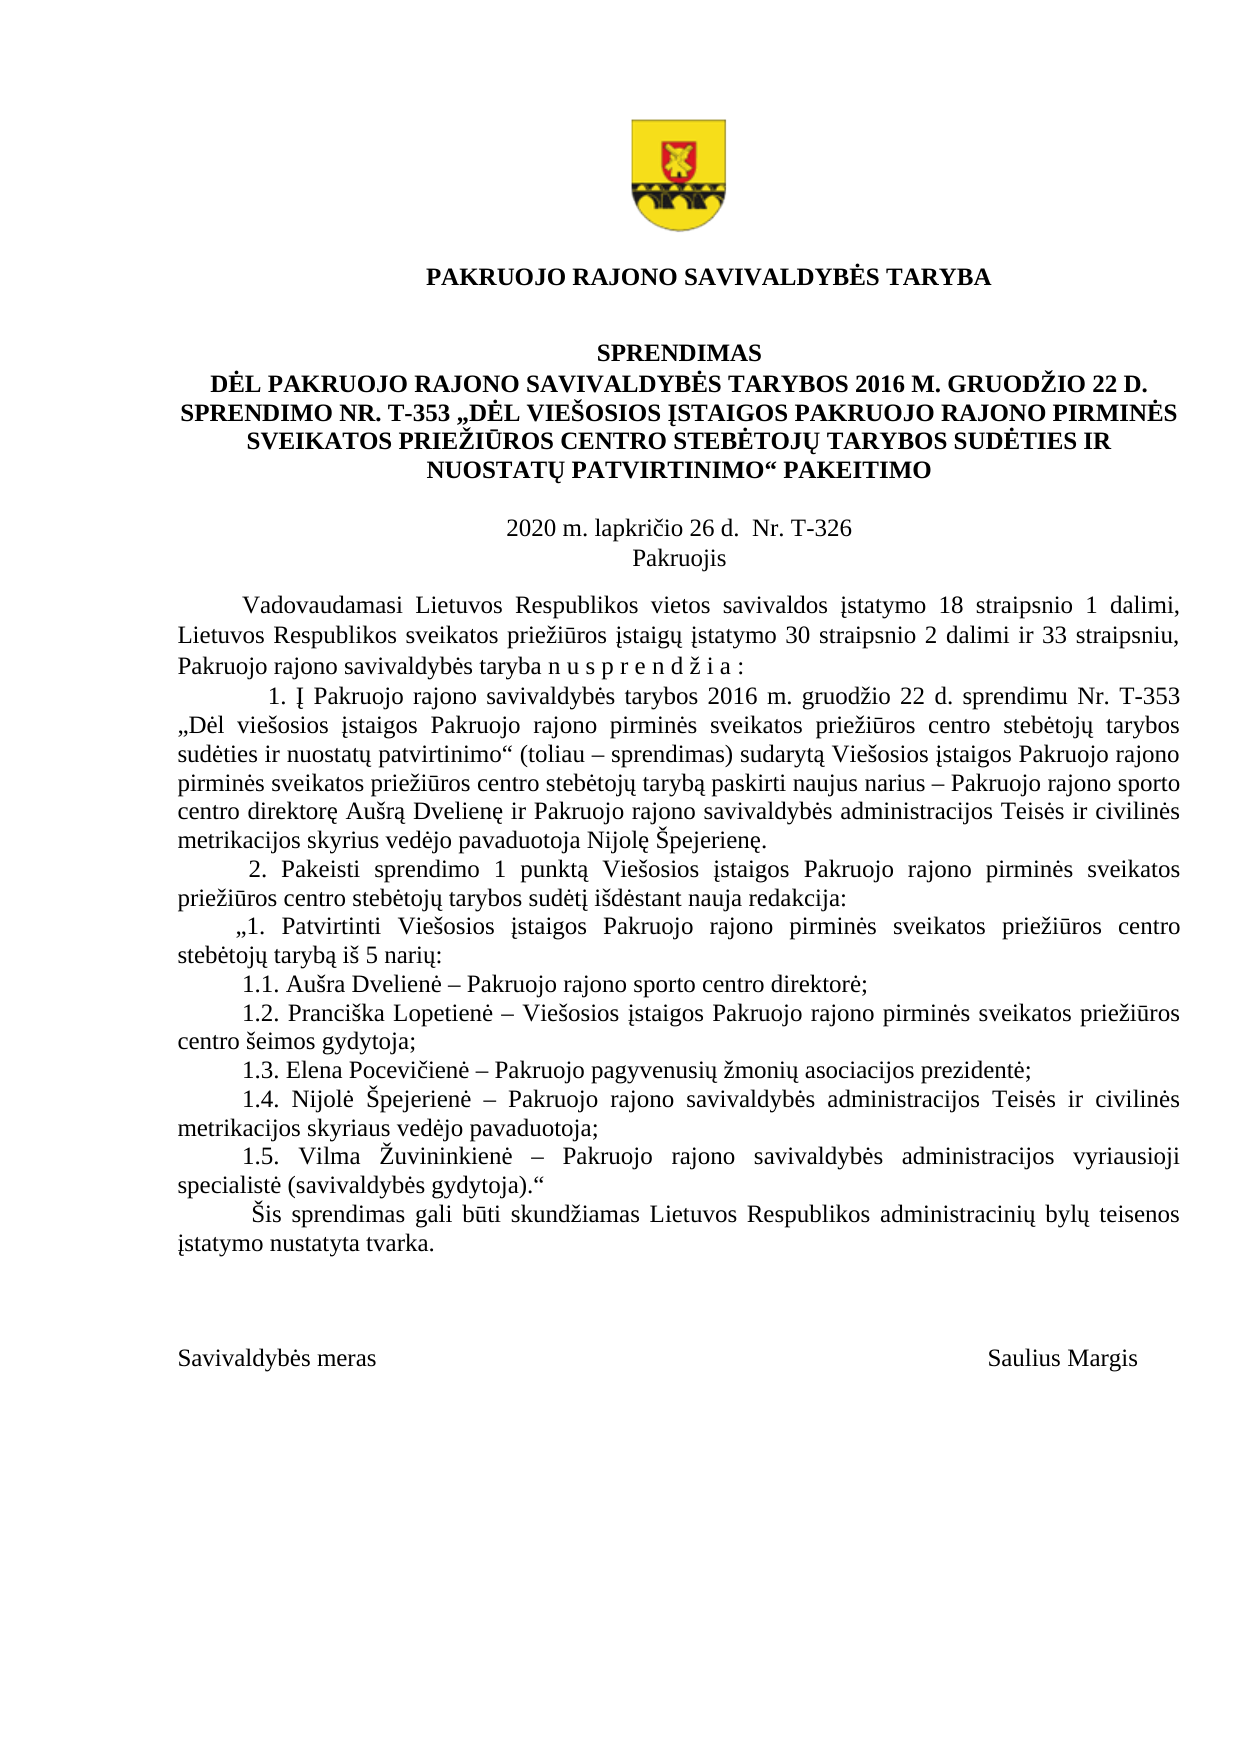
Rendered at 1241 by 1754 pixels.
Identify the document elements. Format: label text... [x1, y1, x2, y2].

text 1.5. Vilma Žuvininkienė – Pakruojo rajono savivaldybės administracijos vyriausioji specialistė (savivaldybės gydytoja).“ [177, 1141, 1181, 1199]
text SPRENDIMAS [177, 338, 1181, 367]
text 1.4. Nijolė Špejerienė – Pakruojo rajono savivaldybės administracijos Teisės ir civilinės metrikacijos skyriaus vedėjo pavaduotoja; [177, 1084, 1181, 1141]
text 1.3. Elena Pocevičienė – Pakruojo pagyvenusių žmonių asociacijos prezidentė; [177, 1055, 1181, 1084]
text DĖL PAKRUOJO RAJONO SAVIVALDYBĖS TARYBOS 2016 M. GRUODŽIO 22 D. SPRENDIMO NR. T-353 „DĖL VIEŠOSIOS ĮSTAIGOS PAKRUOJO RAJONO PIRMINĖS SVEIKATOS PRIEŽIŪROS CENTRO STEBĖTOJŲ TARYBOS SUDĖTIES IR NUOSTATŲ PATVIRTINIMO“ PAKEITIMO [177, 369, 1181, 484]
text PAKRUOJO RAJONO SAVIVALDYBĖS TARYBA [177, 262, 1181, 291]
text 1.2. Pranciška Lopetienė – Viešosios įstaigos Pakruojo rajono pirminės sveikatos priežiūros centro šeimos gydytoja; [177, 998, 1181, 1055]
text 1.1. Aušra Dvelienė – Pakruojo rajono sporto centro direktorė; [177, 969, 1181, 998]
text Šis sprendimas gali būti skundžiamas Lietuvos Respublikos administracinių bylų teisenos įstatymo nustatyta tvarka. [177, 1199, 1181, 1256]
text Savivaldybės meras Saulius Margis [177, 1343, 1181, 1371]
text 2020 m. lapkričio 26 d. Nr. T-326 [177, 513, 1181, 541]
text Vadovaudamasi Lietuvos Respublikos vietos savivaldos įstatymo 18 straipsnio 1 dalimi, Lietuvos Respublikos sveikatos priežiūros įstaigų įstatymo 30 straipsnio 2 dalimi ir 33 straipsniu, Pakruojo rajono savivaldybės taryba nusprendžia: [177, 590, 1181, 680]
text „1. Patvirtinti Viešosios įstaigos Pakruojo rajono pirminės sveikatos priežiūros centro stebėtojų tarybą iš 5 narių: [177, 911, 1181, 969]
text 2. Pakeisti sprendimo 1 punktą Viešosios įstaigos Pakruojo rajono pirminės sveikatos priežiūros centro stebėtojų tarybos sudėtį išdėstant nauja redakcija: [177, 854, 1181, 911]
text Pakruojis [177, 543, 1181, 572]
text 1. Į Pakruojo rajono savivaldybės tarybos 2016 m. gruodžio 22 d. sprendimu Nr. T-353 „Dėl viešosios įstaigos Pakruojo rajono pirminės sveikatos priežiūros centro stebėtojų tarybos sudėties ir nuostatų patvirtinimo“ (toliau – sprendimas) sudarytą Viešosios įstaigos Pakruojo rajono pirminės sveikatos priežiūros centro stebėtojų tarybą paskirti naujus narius – Pakruojo rajono sporto centro direktorę Aušrą Dvelienę ir Pakruojo rajono savivaldybės administracijos Teisės ir civilinės metrikacijos skyrius vedėjo pavaduotoja Nijolę Špejerienę. [177, 681, 1181, 854]
